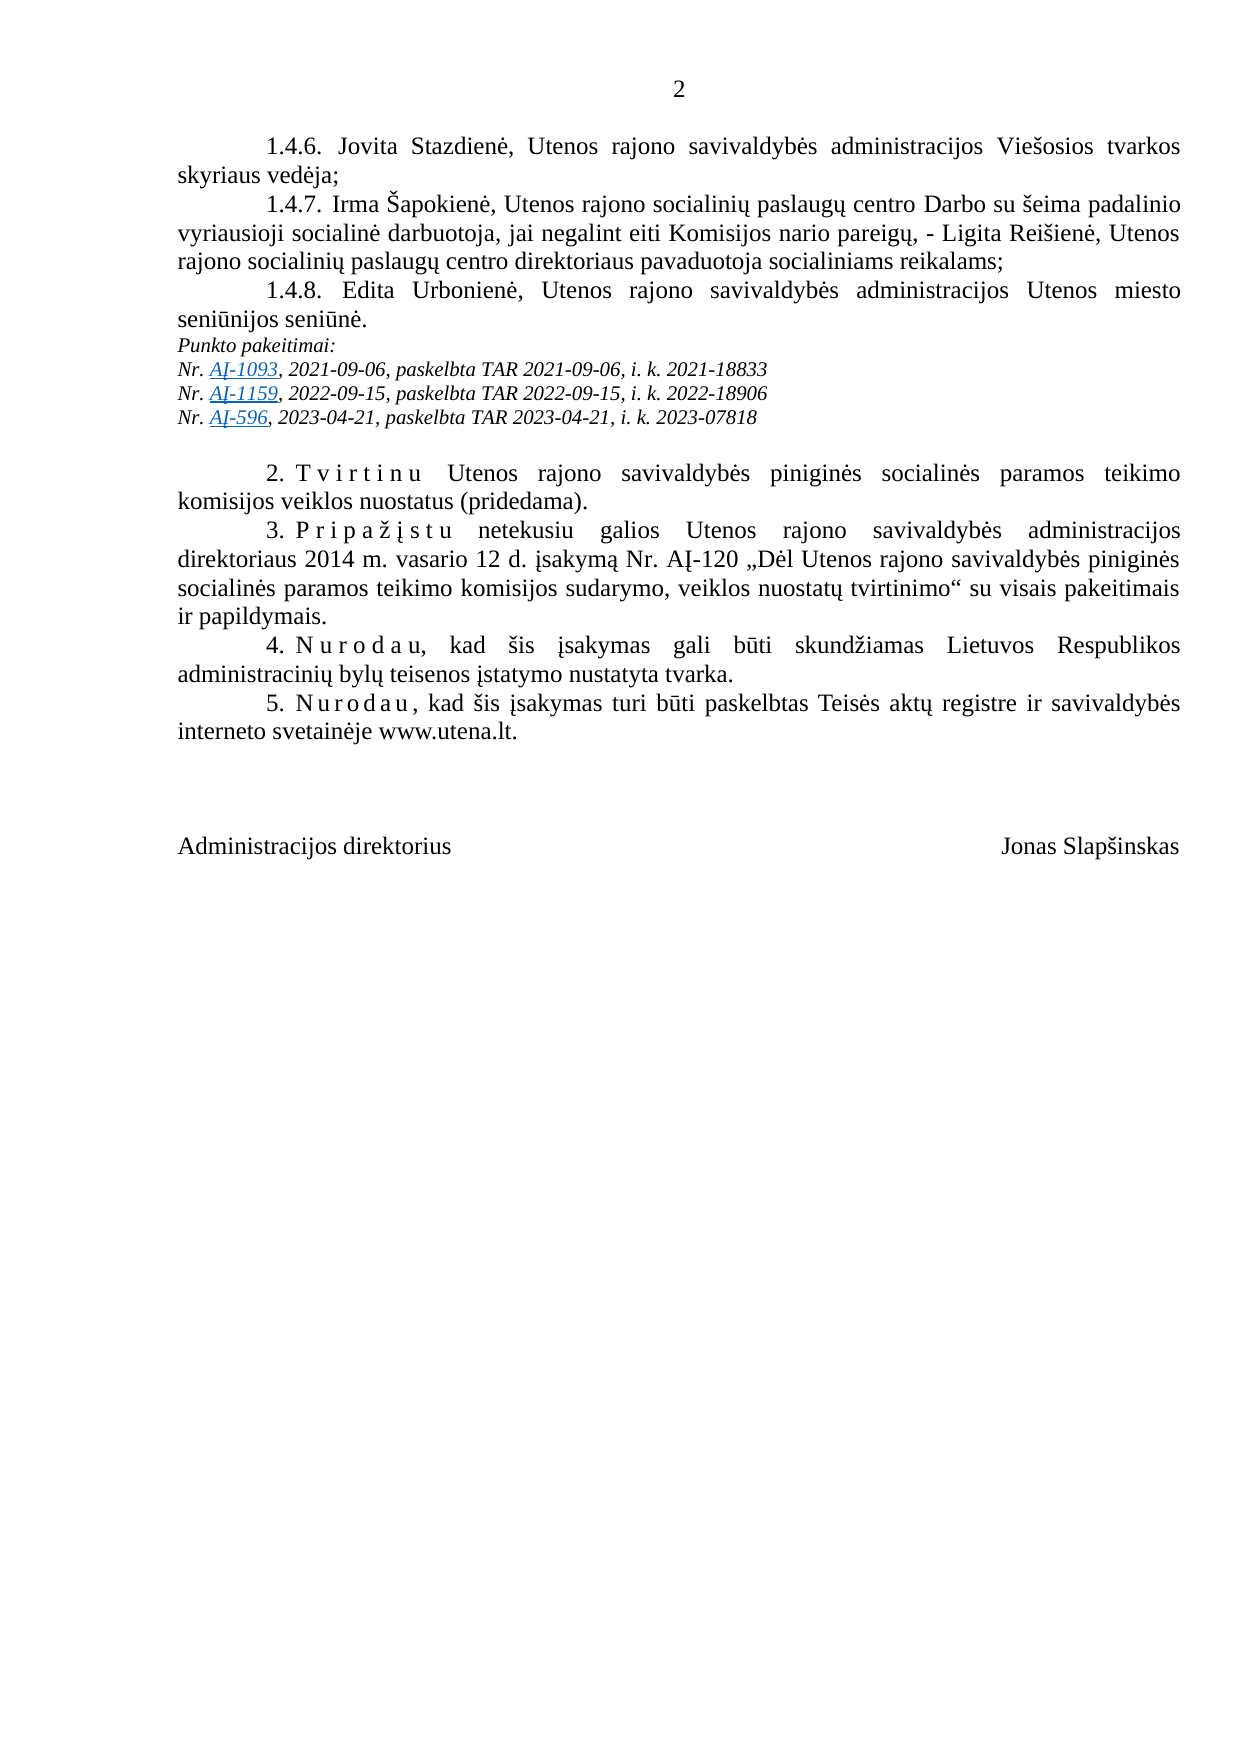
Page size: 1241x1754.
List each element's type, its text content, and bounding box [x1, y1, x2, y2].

text 2. Tvirtinu Utenos rajono savivaldybės piniginės socialinės paramos teikimo komisijos veiklos nuostatus (pridedama). [177, 458, 1181, 515]
text Nr. AĮ-1093, 2021-09-06, paskelbta TAR 2021-09-06, i. k. 2021-18833 [177, 357, 1181, 381]
text Nr. AĮ-1159, 2022-09-15, paskelbta TAR 2022-09-15, i. k. 2022-18906 [177, 381, 1181, 405]
text 3. Pripažįstu netekusiu galios Utenos rajono savivaldybės administracijos direktoriaus 2014 m. vasario 12 d. įsakymą Nr. AĮ-120 „Dėl Utenos rajono savivaldybės piniginės socialinės paramos teikimo komisijos sudarymo, veiklos nuostatų tvirtinimo“ su visais pakeitimais ir papildymais. [177, 515, 1181, 630]
text 1.4.6. Jovita Stazdienė, Utenos rajono savivaldybės administracijos Viešosios tvarkos skyriaus vedėja; [177, 131, 1181, 189]
text Punkto pakeitimai: [177, 333, 1181, 357]
text Administracijos direktorius Jonas Slapšinskas [177, 831, 1181, 860]
text 1.4.8. Edita Urbonienė, Utenos rajono savivaldybės administracijos Utenos miesto seniūnijos seniūnė. [177, 275, 1181, 333]
text Nr. AĮ-596, 2023-04-21, paskelbta TAR 2023-04-21, i. k. 2023-07818 [177, 405, 1181, 429]
text 5. Nurodau, kad šis įsakymas turi būti paskelbtas Teisės aktų registre ir savivaldybės interneto svetainėje www.utena.lt. [177, 688, 1181, 745]
text 1.4.7. Irma Šapokienė, Utenos rajono socialinių paslaugų centro Darbo su šeima padalinio vyriausioji socialinė darbuotoja, jai negalint eiti Komisijos nario pareigų, - Ligita Reišienė, Utenos rajono socialinių paslaugų centro direktoriaus pavaduotoja socialiniams reikalams; [177, 189, 1181, 275]
text 4. Nurodau, kad šis įsakymas gali būti skundžiamas Lietuvos Respublikos administracinių bylų teisenos įstatymo nustatyta tvarka. [177, 630, 1181, 688]
